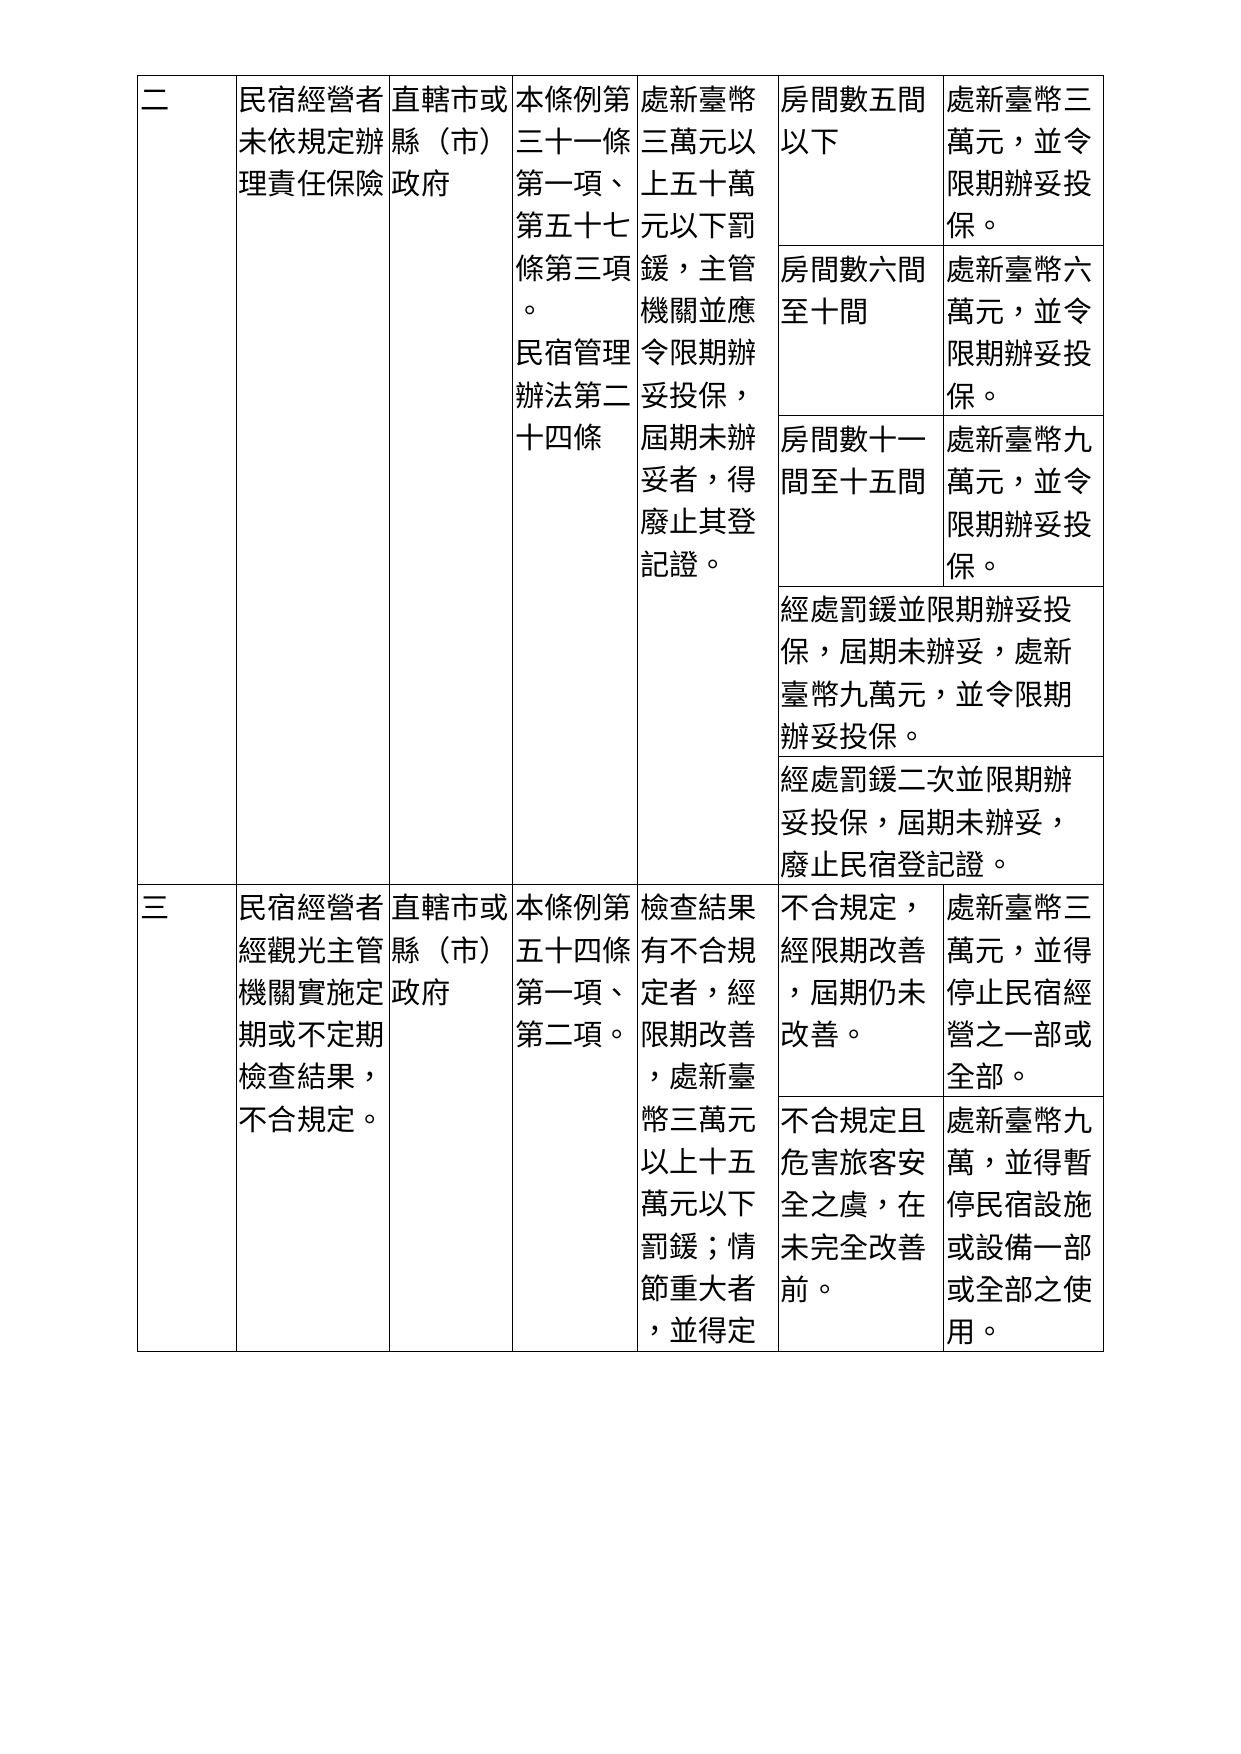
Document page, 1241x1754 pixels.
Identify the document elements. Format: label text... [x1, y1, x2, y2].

table_cell 不合規定且危害旅客安全之虞，在未完全改善前。 [779, 1097, 943, 1351]
table_cell 直轄市或縣（市）政府 [390, 885, 512, 1351]
table_cell 房間數十一間至十五間 [779, 416, 943, 586]
table_cell 三 [138, 885, 236, 1351]
table_cell 民宿經營者經觀光主管機關實施定期或不定期檢查結果，不合規定。 [237, 885, 389, 1351]
table_cell 直轄市或縣（市）政府 [390, 76, 512, 884]
table_cell 處新臺幣三萬元以上五十萬元以下罰鍰，主管機關並應令限期辦妥投保，屆期未辦妥者，得廢止其登記證。 [638, 76, 778, 884]
table_cell 檢查結果有不合規定者，經限期改善，處新臺幣三萬元以上十五萬元以下罰鍰；情節重大者，並得定期停止其經營之一部或全部；經受停止經營處分仍繼續經營者，廢止其登記證；有不合規定且危害旅客安全之虞者，在未完全改善前，得暫停其設施或設備一部或全部之使用。 [638, 885, 778, 1351]
table_cell 本條例第三十一條第一項、第五十七條第三項。 民宿管理辦法第二十四條 [513, 76, 637, 884]
table_cell 房間數五間以下 [779, 76, 943, 245]
table_cell 二 [138, 76, 236, 884]
table_cell 本條例第五十四條第一項、第二項。 [513, 885, 637, 1351]
table_cell 房間數六間至十間 [779, 246, 943, 415]
table_cell 民宿經營者未依規定辦理責任保險 [237, 76, 389, 884]
table_cell 不合規定，經限期改善，屆期仍未改善。 [779, 885, 943, 1096]
